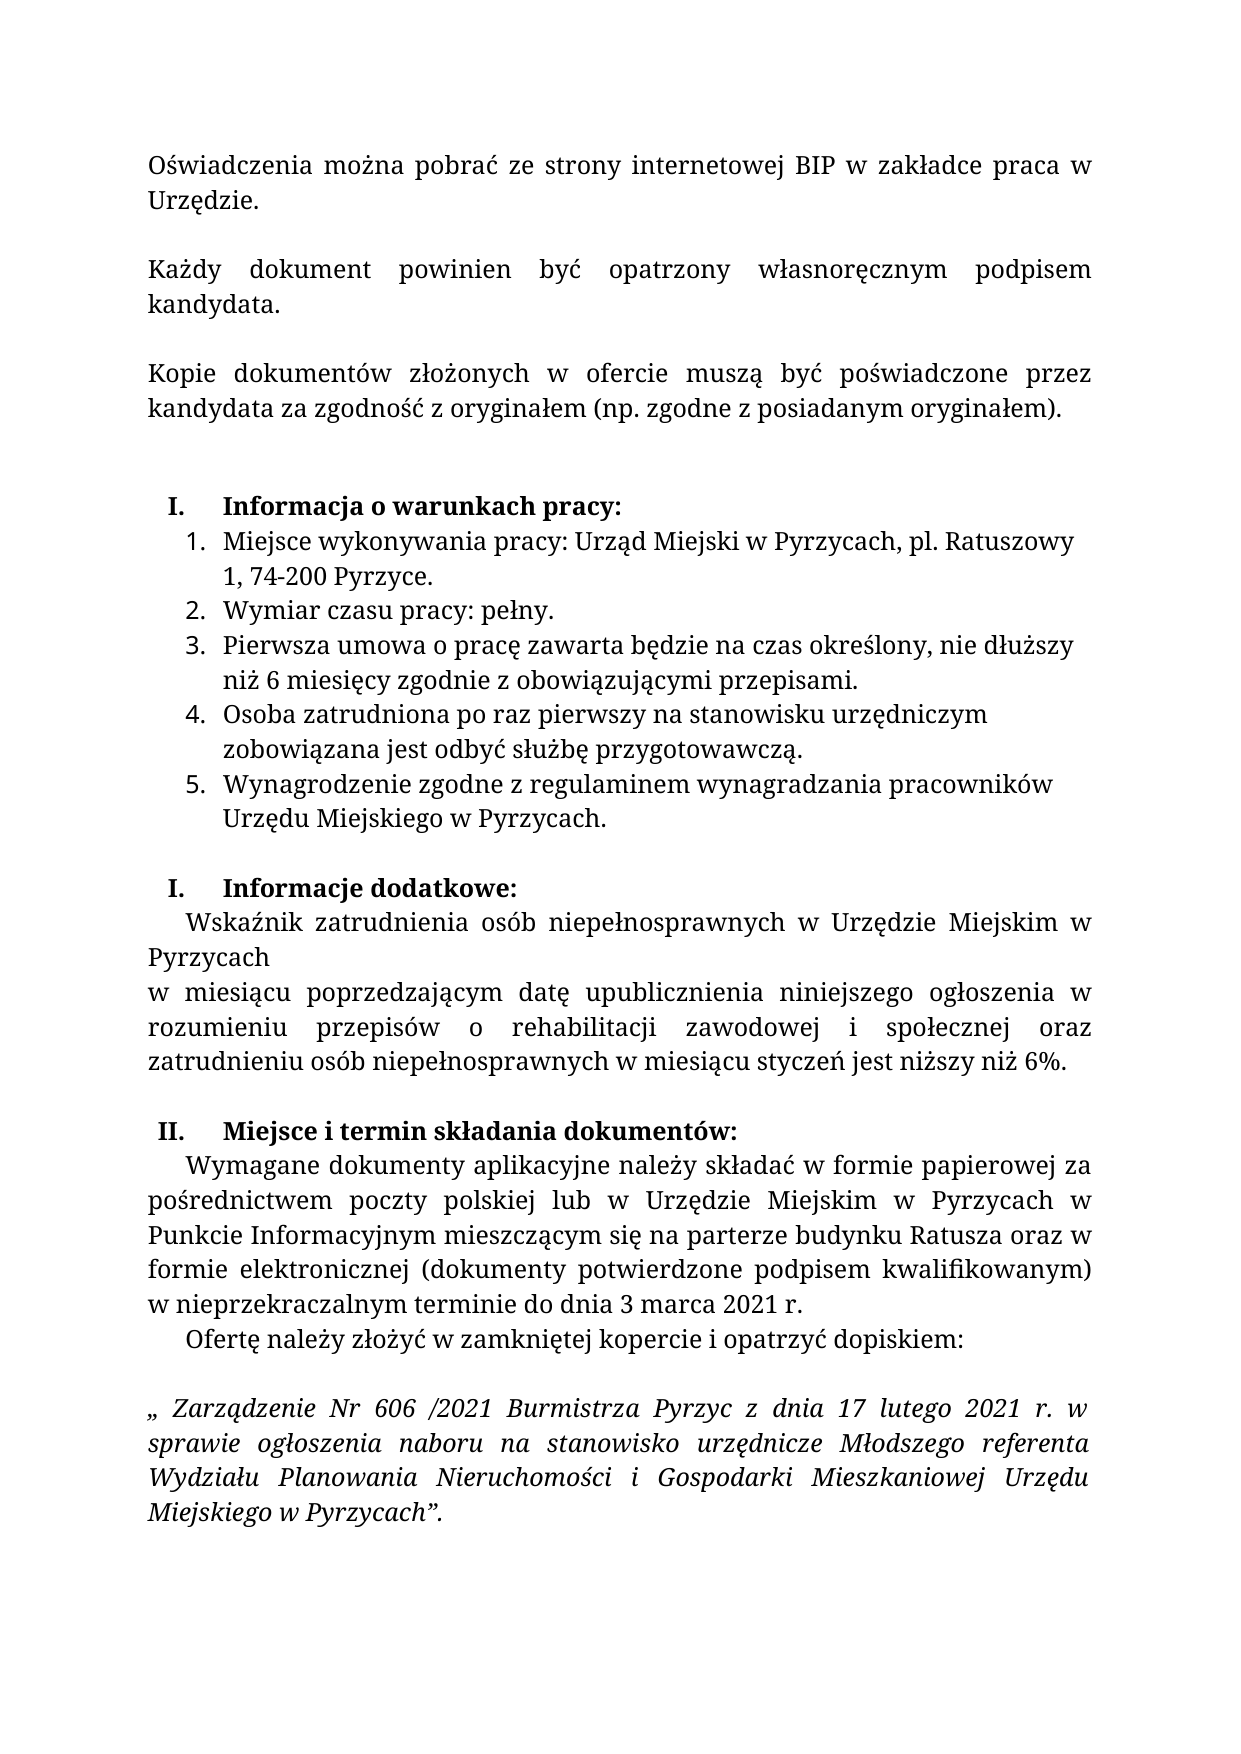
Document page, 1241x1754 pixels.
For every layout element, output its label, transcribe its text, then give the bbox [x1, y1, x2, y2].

list Pierwsza umowa o pracę zawarta będzie na czas określony, nie dłuższy niż 6 miesięcy zgodnie z obowiązującymi przepisami. [185, 628, 1093, 696]
list Miejsce i termin składania dokumentów: [185, 1113, 1093, 1147]
text Ofertę należy złożyć w zamkniętej kopercie i opatrzyć dopiskiem: [148, 1321, 1093, 1355]
text Kopie dokumentów złożonych w ofercie muszą być poświadczone przez kandydata za zgodność z oryginałem (np. zgodne z posiadanym oryginałem). [148, 356, 1093, 424]
text Wskaźnik zatrudnienia osób niepełnosprawnych w Urzędzie Miejskim w Pyrzycach w miesiącu poprzedzającym datę upublicznienia niniejszego ogłoszenia w rozumieniu przepisów o rehabilitacji zawodowej i społecznej oraz zatrudnieniu osób niepełnosprawnych w miesiącu styczeń jest niższy niż 6%. [148, 905, 1093, 1078]
list Informacje dodatkowe: [185, 870, 1093, 904]
text Oświadczenia można pobrać ze strony internetowej BIP w zakładce praca w Urzędzie. [148, 148, 1093, 216]
text Każdy dokument powinien być opatrzony własnoręcznym podpisem kandydata. [148, 252, 1093, 320]
text „ Zarządzenie Nr 606 /2021 Burmistrza Pyrzyc z dnia 17 lutego 2021 r. w sprawie ogłoszenia naboru na stanowisko urzędnicze Młodszego referenta Wydziału Planowania Nieruchomości i Gospodarki Mieszkaniowej Urzędu Miejskiego w Pyrzycach”. [148, 1391, 1093, 1529]
list Osoba zatrudniona po raz pierwszy na stanowisku urzędniczym zobowiązana jest odbyć służbę przygotowawczą. [185, 697, 1093, 766]
list Miejsce wykonywania pracy: Urząd Miejski w Pyrzycach, pl. Ratuszowy 1, 74-200 Pyrzyce. [185, 523, 1093, 592]
list Wymiar czasu pracy: pełny. [185, 593, 1093, 627]
list Wynagrodzenie zgodne z regulaminem wynagradzania pracowników Urzędu Miejskiego w Pyrzycach. [185, 766, 1093, 835]
text Wymagane dokumenty aplikacyjne należy składać w formie papierowej za pośrednictwem poczty polskiej lub w Urzędzie Miejskim w Pyrzycach w Punkcie Informacyjnym mieszczącym się na parterze budynku Ratusza oraz w formie elektronicznej (dokumenty potwierdzone podpisem kwalifikowanym) w nieprzekraczalnym terminie do dnia 3 marca 2021 r. [148, 1148, 1093, 1321]
list Informacja o warunkach pracy: [185, 489, 1093, 523]
